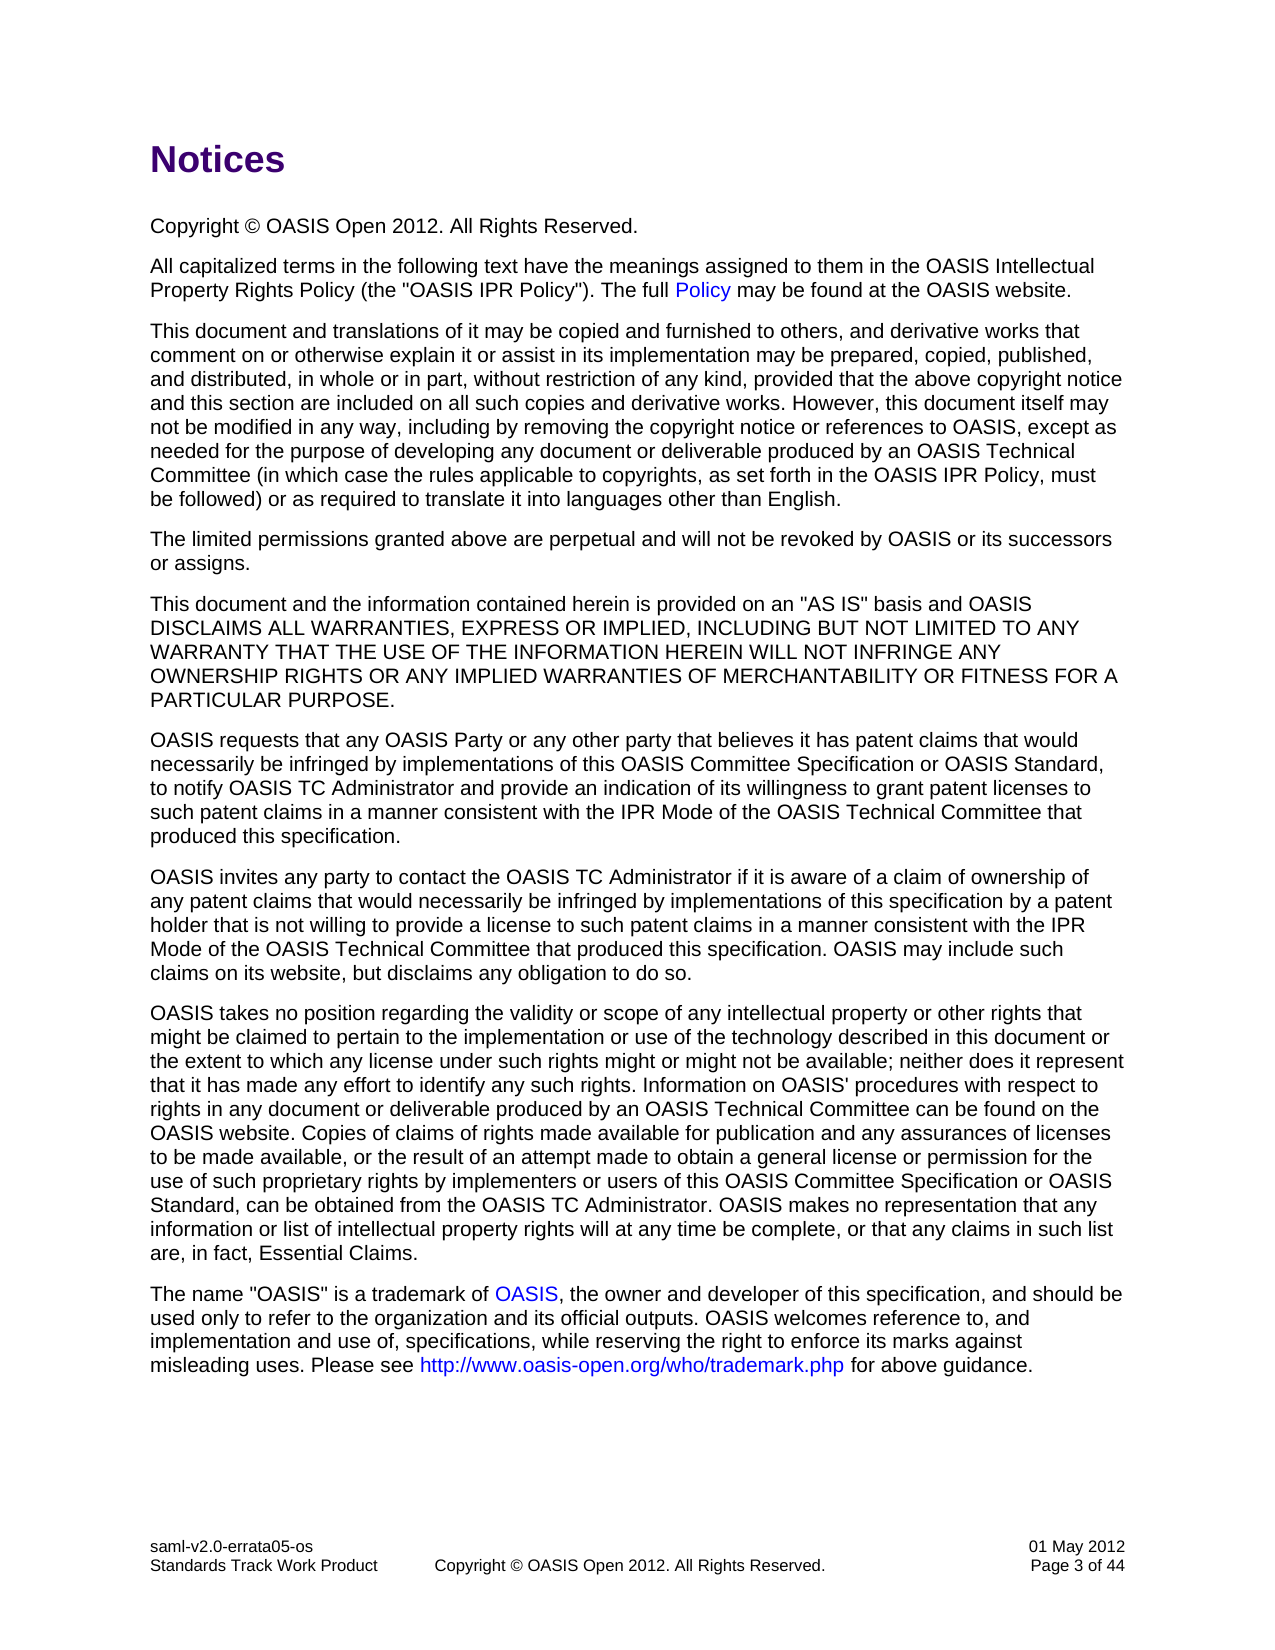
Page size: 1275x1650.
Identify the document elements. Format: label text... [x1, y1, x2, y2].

text The limited permissions granted above are perpetual and will not be revoked by OASIS or its successors or assigns. [150, 527, 1125, 575]
text OASIS takes no position regarding the validity or scope of any intellectual property or other rights that might be claimed to pertain to the implementation or use of the technology described in this document or the extent to which any license under such rights might or might not be available; neither does it represent that it has made any effort to identify any such rights. Information on OASIS' procedures with respect to rights in any document or deliverable produced by an OASIS Technical Committee can be found on the OASIS website. Copies of claims of rights made available for publication and any assurances of licenses to be made available, or the result of an attempt made to obtain a general license or permission for the use of such proprietary rights by implementers or users of this OASIS Committee Specification or OASIS Standard, can be obtained from the OASIS TC Administrator. OASIS makes no representation that any information or list of intellectual property rights will at any time be complete, or that any claims in such list are, in fact, Essential Claims. [150, 1001, 1125, 1265]
text This document and the information contained herein is provided on an "AS IS" basis and OASIS DISCLAIMS ALL WARRANTIES, EXPRESS OR IMPLIED, INCLUDING BUT NOT LIMITED TO ANY WARRANTY THAT THE USE OF THE INFORMATION HEREIN WILL NOT INFRINGE ANY OWNERSHIP RIGHTS OR ANY IMPLIED WARRANTIES OF MERCHANTABILITY OR FITNESS FOR A PARTICULAR PURPOSE. [150, 592, 1125, 712]
text Copyright © OASIS Open 2012. All Rights Reserved. [150, 214, 1125, 238]
text OASIS invites any party to contact the OASIS TC Administrator if it is aware of a claim of ownership of any patent claims that would necessarily be infringed by implementations of this specification by a patent holder that is not willing to provide a license to such patent claims in a manner consistent with the IPR Mode of the OASIS Technical Committee that produced this specification. OASIS may include such claims on its website, but disclaims any obligation to do so. [150, 865, 1125, 984]
text Notices [150, 137, 1125, 180]
text The name "OASIS" is a trademark of OASIS, the owner and developer of this specification, and should be used only to refer to the organization and its official outputs. OASIS welcomes reference to, and implementation and use of, specifications, while reserving the right to enforce its marks against misleading uses. Please see http://www.oasis-open.org/who/trademark.php for above guidance. [150, 1281, 1125, 1377]
text OASIS requests that any OASIS Party or any other party that believes it has patent claims that would necessarily be infringed by implementations of this OASIS Committee Specification or OASIS Standard, to notify OASIS TC Administrator and provide an indication of its willingness to grant patent licenses to such patent claims in a manner consistent with the IPR Mode of the OASIS Technical Committee that produced this specification. [150, 728, 1125, 848]
text All capitalized terms in the following text have the meanings assigned to them in the OASIS Intellectual Property Rights Policy (the "OASIS IPR Policy"). The full Policy may be found at the OASIS website. [150, 254, 1125, 302]
text This document and translations of it may be copied and furnished to others, and derivative works that comment on or otherwise explain it or assist in its implementation may be prepared, copied, published, and distributed, in whole or in part, without restriction of any kind, provided that the above copyright notice and this section are included on all such copies and derivative works. However, this document itself may not be modified in any way, including by removing the copyright notice or references to OASIS, except as needed for the purpose of developing any document or deliverable produced by an OASIS Technical Committee (in which case the rules applicable to copyrights, as set forth in the OASIS IPR Policy, must be followed) or as required to translate it into languages other than English. [150, 319, 1125, 511]
